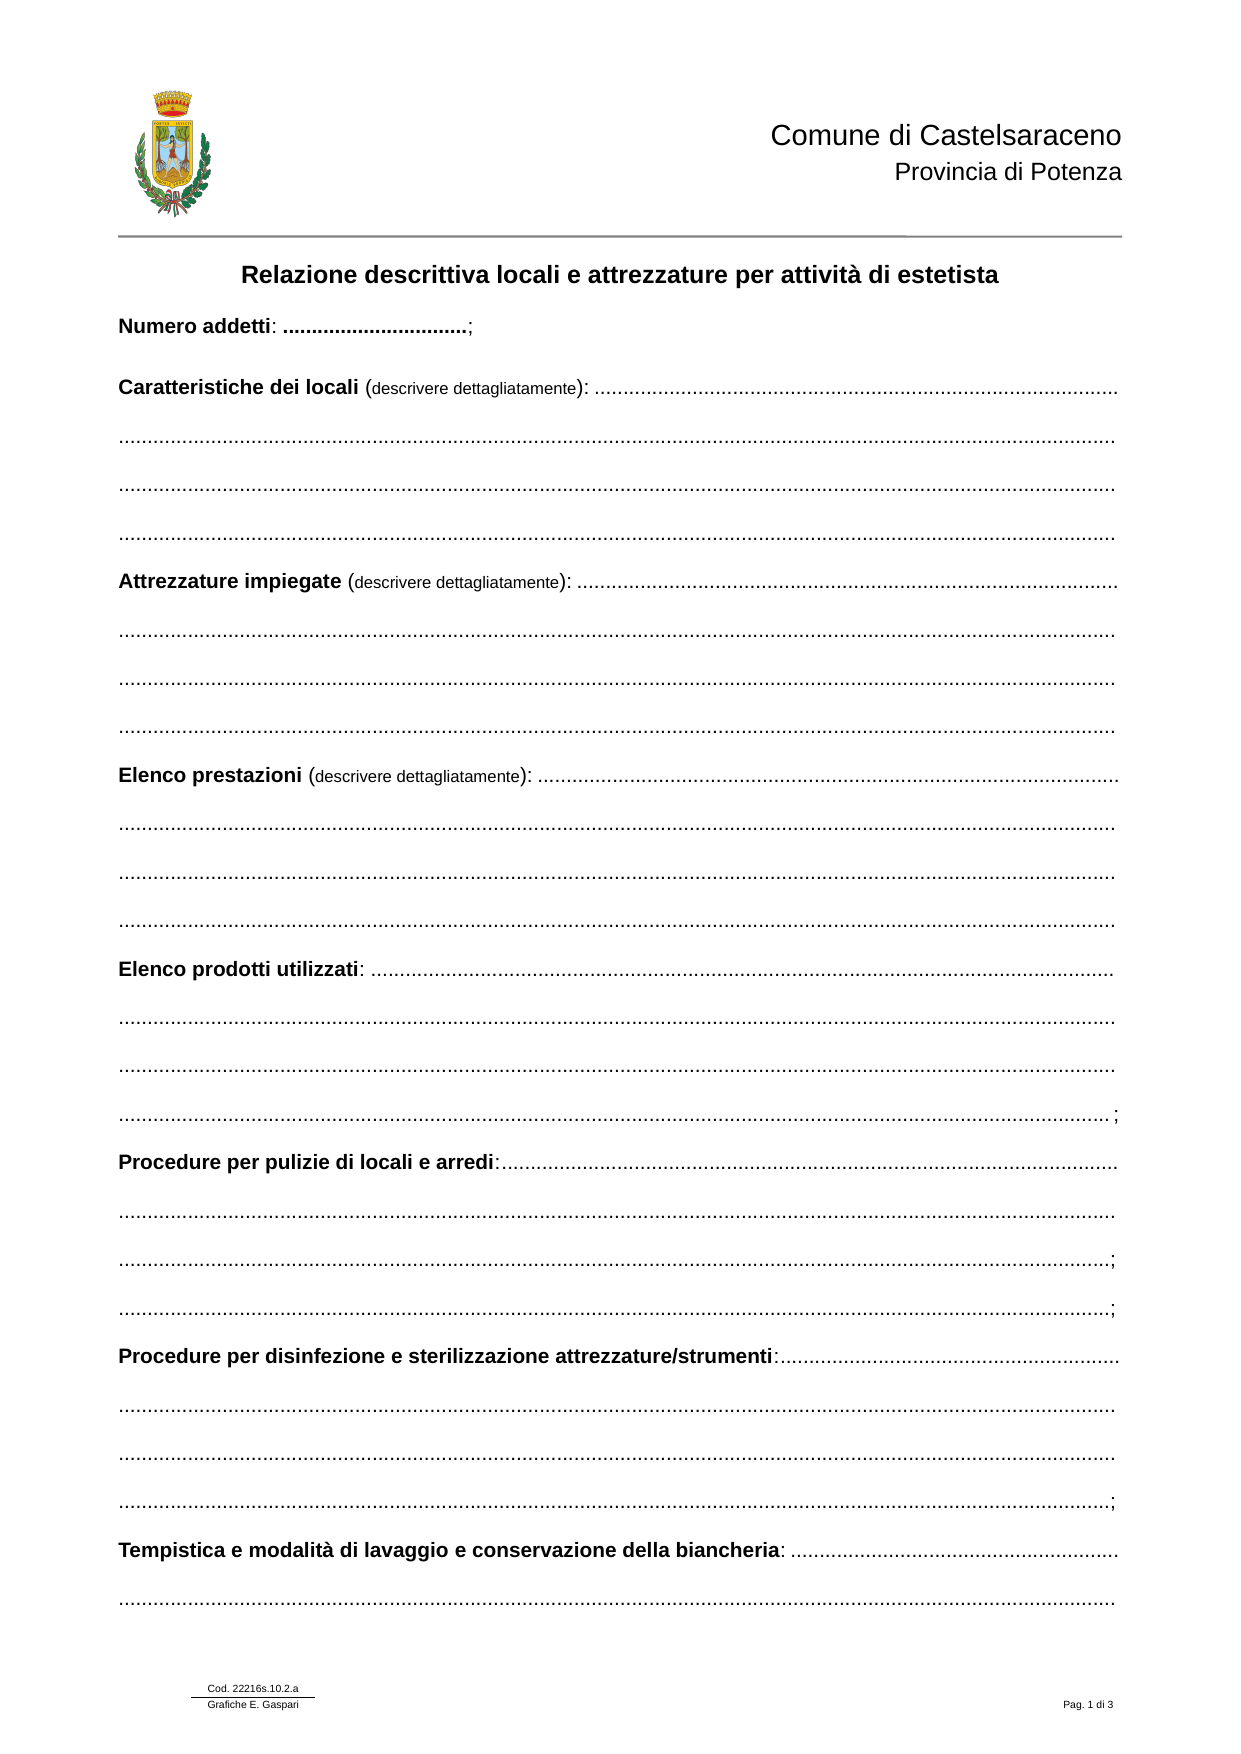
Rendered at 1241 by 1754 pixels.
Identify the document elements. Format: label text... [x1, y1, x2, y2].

text Caratteristiche dei locali (descrivere dettagliatamente): ........................................................................................... [118, 375, 1122, 399]
text Tempistica e modalità di lavaggio e conservazione della biancheria: ......................................................... [118, 1538, 1122, 1562]
text Numero addetti: ................................; [118, 314, 1122, 338]
text ............................................................................................................................................................................. [118, 472, 1122, 496]
text Attrezzature impiegate (descrivere dettagliatamente): .............................................................................................. [118, 569, 1122, 593]
text ............................................................................................................................................................................. [118, 424, 1122, 448]
text Procedure per disinfezione e sterilizzazione attrezzature/strumenti: ........................................................... [118, 1344, 1122, 1368]
text ............................................................................................................................................................................. [118, 666, 1122, 690]
text Nell'elenco degli allegati [242, 213, 602, 235]
text ............................................................................................................................................................................. [118, 908, 1122, 932]
text ............................................................................................................................................................................. [118, 521, 1122, 544]
text ............................................................................................................................................................................. [118, 859, 1122, 883]
text Elenco prestazioni (descrivere dettagliatamente): ..................................................................................................... [118, 763, 1122, 787]
text ............................................................................................................................................................................. [118, 1053, 1122, 1077]
text ............................................................................................................................................................................. [118, 1005, 1122, 1029]
text Elenco prodotti utilizzati: ................................................................................................................................. [118, 956, 1122, 980]
text Provincia di Potenza [224, 157, 1122, 185]
text ............................................................................................................................................................................. [118, 1441, 1122, 1465]
text ............................................................................................................................................................................. [118, 714, 1122, 738]
text Procedure per pulizie di locali e arredi: ........................................................................................................... [118, 1150, 1122, 1174]
text ............................................................................................................................................................................ ; [118, 1102, 1122, 1126]
text ............................................................................................................................................................................; [118, 1296, 1122, 1319]
text ............................................................................................................................................................................. [118, 1392, 1122, 1416]
text ............................................................................................................................................................................; [118, 1489, 1122, 1513]
text ............................................................................................................................................................................; [118, 1247, 1122, 1271]
text ............................................................................................................................................................................. [118, 617, 1122, 641]
text ............................................................................................................................................................................. [118, 1586, 1122, 1610]
text ............................................................................................................................................................................. [118, 1199, 1122, 1223]
picture [122, 87, 224, 219]
text ............................................................................................................................................................................. [118, 811, 1122, 835]
text Comune di Castelsaraceno [224, 118, 1122, 152]
subtitle Relazione descrittiva locali e attrezzature per attività di estetista [118, 261, 1122, 289]
